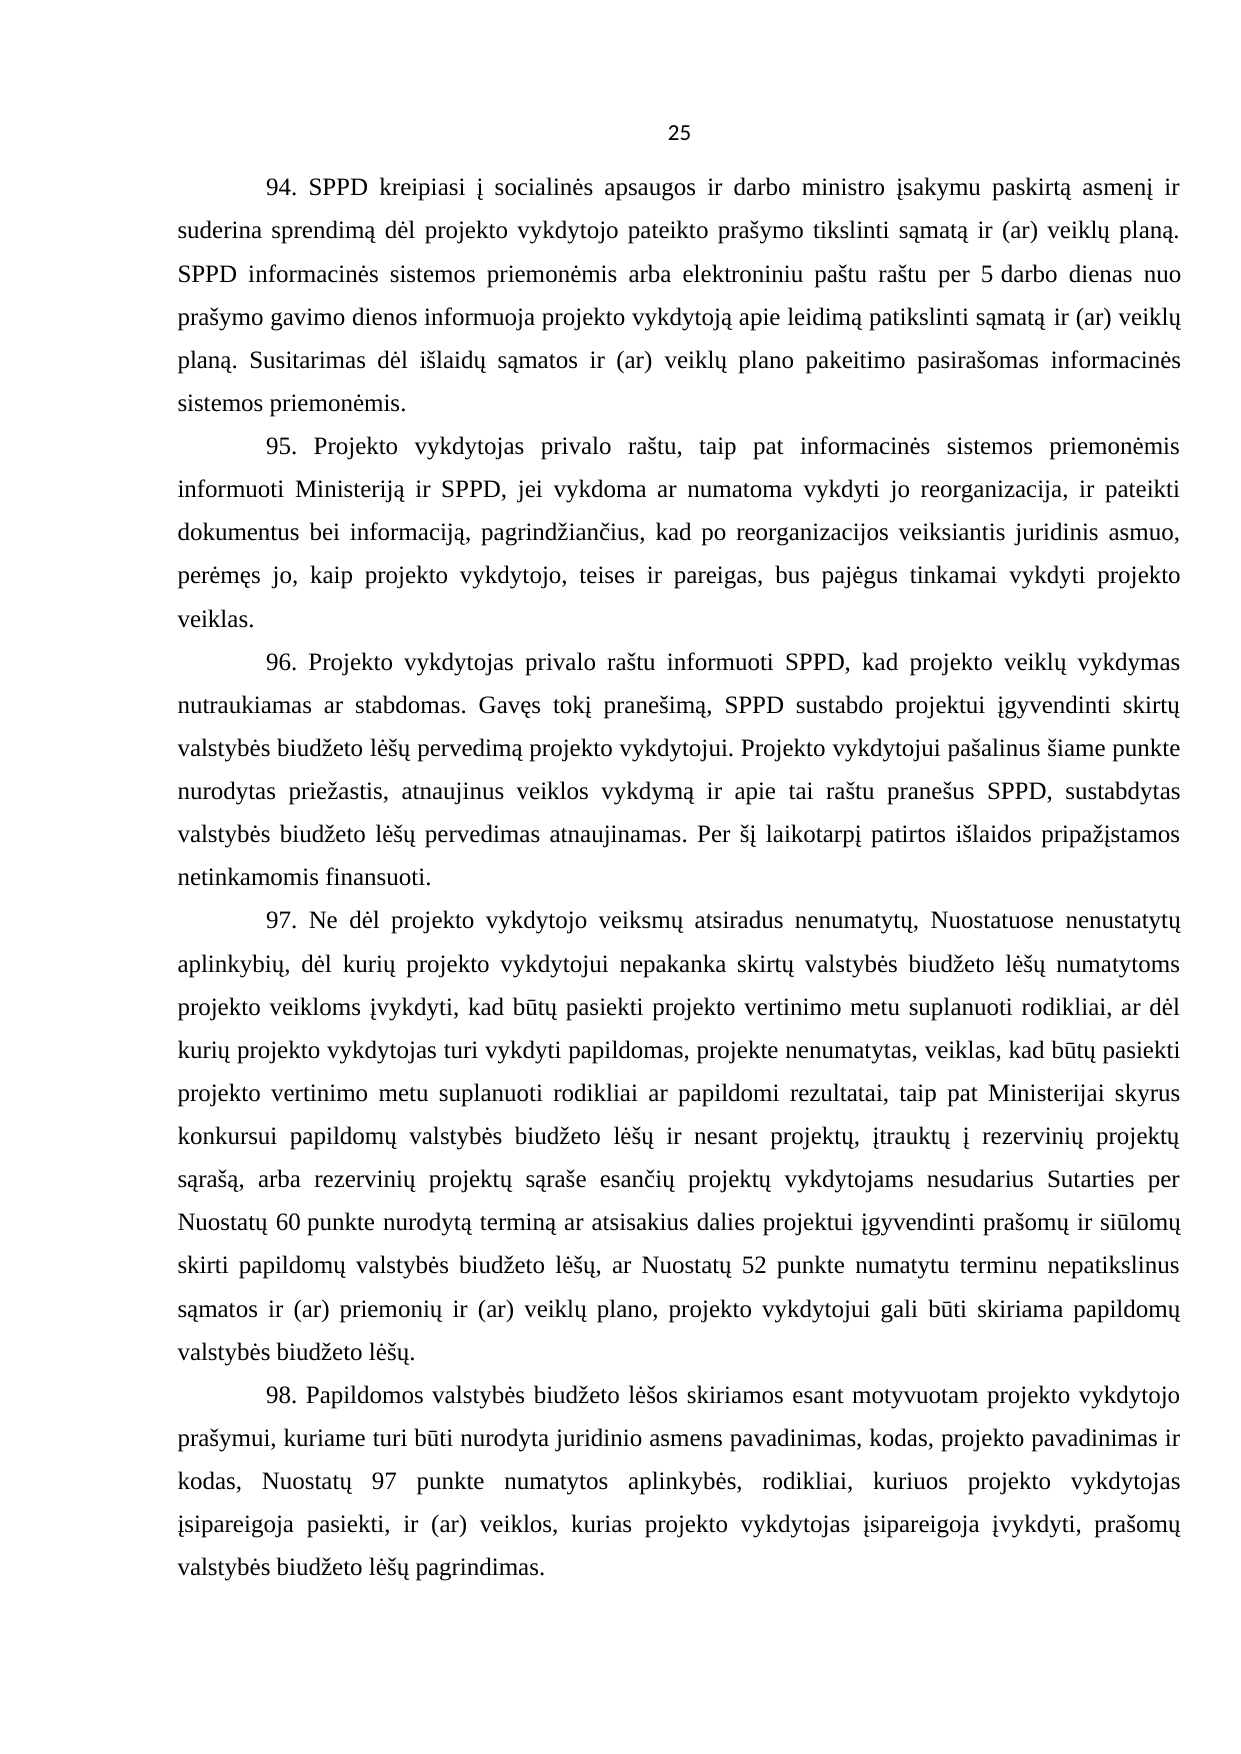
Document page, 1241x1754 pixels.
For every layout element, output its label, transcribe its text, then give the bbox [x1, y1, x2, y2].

text 96. Projekto vykdytojas privalo raštu informuoti SPPD, kad projekto veiklų vykdymas nutraukiamas ar stabdomas. Gavęs tokį pranešimą, SPPD sustabdo projektui įgyvendinti skirtų valstybės biudžeto lėšų pervedimą projekto vykdytojui. Projekto vykdytojui pašalinus šiame punkte nurodytas priežastis, atnaujinus veiklos vykdymą ir apie tai raštu pranešus SPPD, sustabdytas valstybės biudžeto lėšų pervedimas atnaujinamas. Per šį laikotarpį patirtos išlaidos pripažįstamos netinkamomis finansuoti. [177, 647, 1181, 891]
text 94. SPPD kreipiasi į socialinės apsaugos ir darbo ministro įsakymu paskirtą asmenį ir suderina sprendimą dėl projekto vykdytojo pateikto prašymo tikslinti sąmatą ir (ar) veiklų planą. SPPD informacinės sistemos priemonėmis arba elektroniniu paštu raštu per 5 darbo dienas nuo prašymo gavimo dienos informuoja projekto vykdytoją apie leidimą patikslinti sąmatą ir (ar) veiklų planą. Susitarimas dėl išlaidų sąmatos ir (ar) veiklų plano pakeitimo pasirašomas informacinės sistemos priemonėmis. [177, 172, 1181, 417]
text 97. Ne dėl projekto vykdytojo veiksmų atsiradus nenumatytų, Nuostatuose nenustatytų aplinkybių, dėl kurių projekto vykdytojui nepakanka skirtų valstybės biudžeto lėšų numatytoms projekto veikloms įvykdyti, kad būtų pasiekti projekto vertinimo metu suplanuoti rodikliai, ar dėl kurių projekto vykdytojas turi vykdyti papildomas, projekte nenumatytas, veiklas, kad būtų pasiekti projekto vertinimo metu suplanuoti rodikliai ar papildomi rezultatai, taip pat Ministerijai skyrus konkursui papildomų valstybės biudžeto lėšų ir nesant projektų, įtrauktų į rezervinių projektų sąrašą, arba rezervinių projektų sąraše esančių projektų vykdytojams nesudarius Sutarties per Nuostatų 60 punkte nurodytą terminą ar atsisakius dalies projektui įgyvendinti prašomų ir siūlomų skirti papildomų valstybės biudžeto lėšų, ar Nuostatų 52 punkte numatytu terminu nepatikslinus sąmatos ir (ar) priemonių ir (ar) veiklų plano, projekto vykdytojui gali būti skiriama papildomų valstybės biudžeto lėšų. [177, 906, 1181, 1366]
text 95. Projekto vykdytojas privalo raštu, taip pat informacinės sistemos priemonėmis informuoti Ministeriją ir SPPD, jei vykdoma ar numatoma vykdyti jo reorganizacija, ir pateikti dokumentus bei informaciją, pagrindžiančius, kad po reorganizacijos veiksiantis juridinis asmuo, perėmęs jo, kaip projekto vykdytojo, teises ir pareigas, bus pajėgus tinkamai vykdyti projekto veiklas. [177, 431, 1181, 632]
text 98. Papildomos valstybės biudžeto lėšos skiriamos esant motyvuotam projekto vykdytojo prašymui, kuriame turi būti nurodyta juridinio asmens pavadinimas, kodas, projekto pavadinimas ir kodas, Nuostatų 97 punkte numatytos aplinkybės, rodikliai, kuriuos projekto vykdytojas įsipareigoja pasiekti, ir (ar) veiklos, kurias projekto vykdytojas įsipareigoja įvykdyti, prašomų valstybės biudžeto lėšų pagrindimas. [177, 1380, 1181, 1581]
